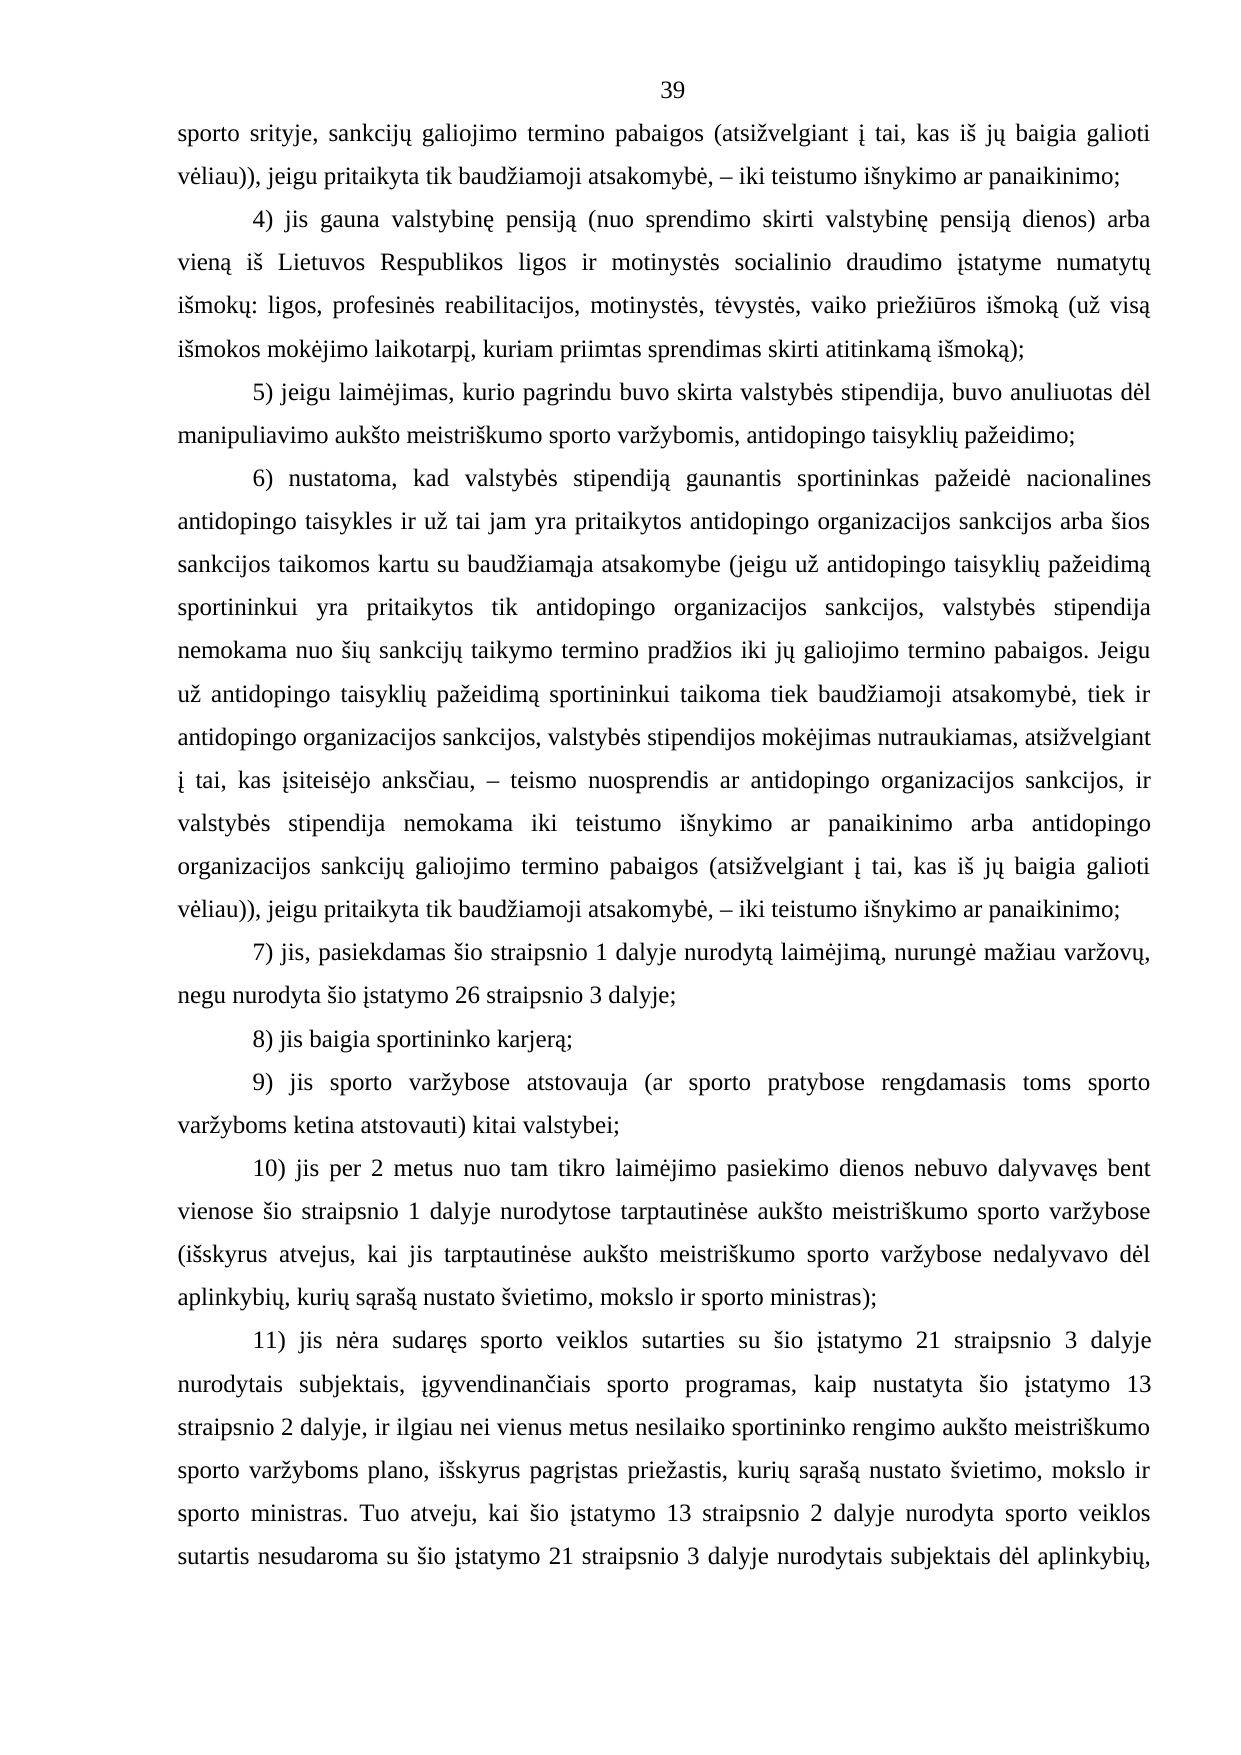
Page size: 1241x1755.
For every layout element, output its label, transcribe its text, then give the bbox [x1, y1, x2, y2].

text 7) jis, pasiekdamas šio straipsnio 1 dalyje nurodytą laimėjimą, nurungė mažiau varžovų, negu nurodyta šio įstatymo 26 straipsnio 3 dalyje; [177, 937, 1152, 1009]
text 9) jis sporto varžybose atstovauja (ar sporto pratybose rengdamasis toms sporto varžyboms ketina atstovauti) kitai valstybei; [177, 1067, 1152, 1139]
text 6) nustatoma, kad valstybės stipendiją gaunantis sportininkas pažeidė nacionalines antidopingo taisykles ir už tai jam yra pritaikytos antidopingo organizacijos sankcijos arba šios sankcijos taikomos kartu su baudžiamąja atsakomybe (jeigu už antidopingo taisyklių pažeidimą sportininkui yra pritaikytos tik antidopingo organizacijos sankcijos, valstybės stipendija nemokama nuo šių sankcijų taikymo termino pradžios iki jų galiojimo termino pabaigos. Jeigu už antidopingo taisyklių pažeidimą sportininkui taikoma tiek baudžiamoji atsakomybė, tiek ir antidopingo organizacijos sankcijos, valstybės stipendijos mokėjimas nutraukiamas, atsižvelgiant į tai, kas įsiteisėjo anksčiau, – teismo nuosprendis ar antidopingo organizacijos sankcijos, ir valstybės stipendija nemokama iki teistumo išnykimo ar panaikinimo arba antidopingo organizacijos sankcijų galiojimo termino pabaigos (atsižvelgiant į tai, kas iš jų baigia galioti vėliau)), jeigu pritaikyta tik baudžiamoji atsakomybė, – iki teistumo išnykimo ar panaikinimo; [177, 463, 1152, 923]
text 11) jis nėra sudaręs sporto veiklos sutarties su šio įstatymo 21 straipsnio 3 dalyje nurodytais subjektais, įgyvendinančiais sporto programas, kaip nustatyta šio įstatymo 13 straipsnio 2 dalyje, ir ilgiau nei vienus metus nesilaiko sportininko rengimo aukšto meistriškumo sporto varžyboms plano, išskyrus pagrįstas priežastis, kurių sąrašą nustato švietimo, mokslo ir sporto ministras. Tuo atveju, kai šio įstatymo 13 straipsnio 2 dalyje nurodyta sporto veiklos sutartis nesudaroma su šio įstatymo 21 straipsnio 3 dalyje nurodytais subjektais dėl aplinkybių, [177, 1326, 1152, 1570]
text 8) jis baigia sportininko karjerą; [177, 1024, 1152, 1052]
text 10) jis per 2 metus nuo tam tikro laimėjimo pasiekimo dienos nebuvo dalyvavęs bent vienose šio straipsnio 1 dalyje nurodytose tarptautinėse aukšto meistriškumo sporto varžybose (išskyrus atvejus, kai jis tarptautinėse aukšto meistriškumo sporto varžybose nedalyvavo dėl aplinkybių, kurių sąrašą nustato švietimo, mokslo ir sporto ministras); [177, 1153, 1152, 1311]
text sporto srityje, sankcijų galiojimo termino pabaigos (atsižvelgiant į tai, kas iš jų baigia galioti vėliau)), jeigu pritaikyta tik baudžiamoji atsakomybė, – iki teistumo išnykimo ar panaikinimo; [177, 118, 1152, 190]
text 5) jeigu laimėjimas, kurio pagrindu buvo skirta valstybės stipendija, buvo anuliuotas dėl manipuliavimo aukšto meistriškumo sporto varžybomis, antidopingo taisyklių pažeidimo; [177, 377, 1152, 449]
text 4) jis gauna valstybinę pensiją (nuo sprendimo skirti valstybinę pensiją dienos) arba vieną iš Lietuvos Respublikos ligos ir motinystės socialinio draudimo įstatyme numatytų išmokų: ligos, profesinės reabilitacijos, motinystės, tėvystės, vaiko priežiūros išmoką (už visą išmokos mokėjimo laikotarpį, kuriam priimtas sprendimas skirti atitinkamą išmoką); [177, 204, 1152, 362]
